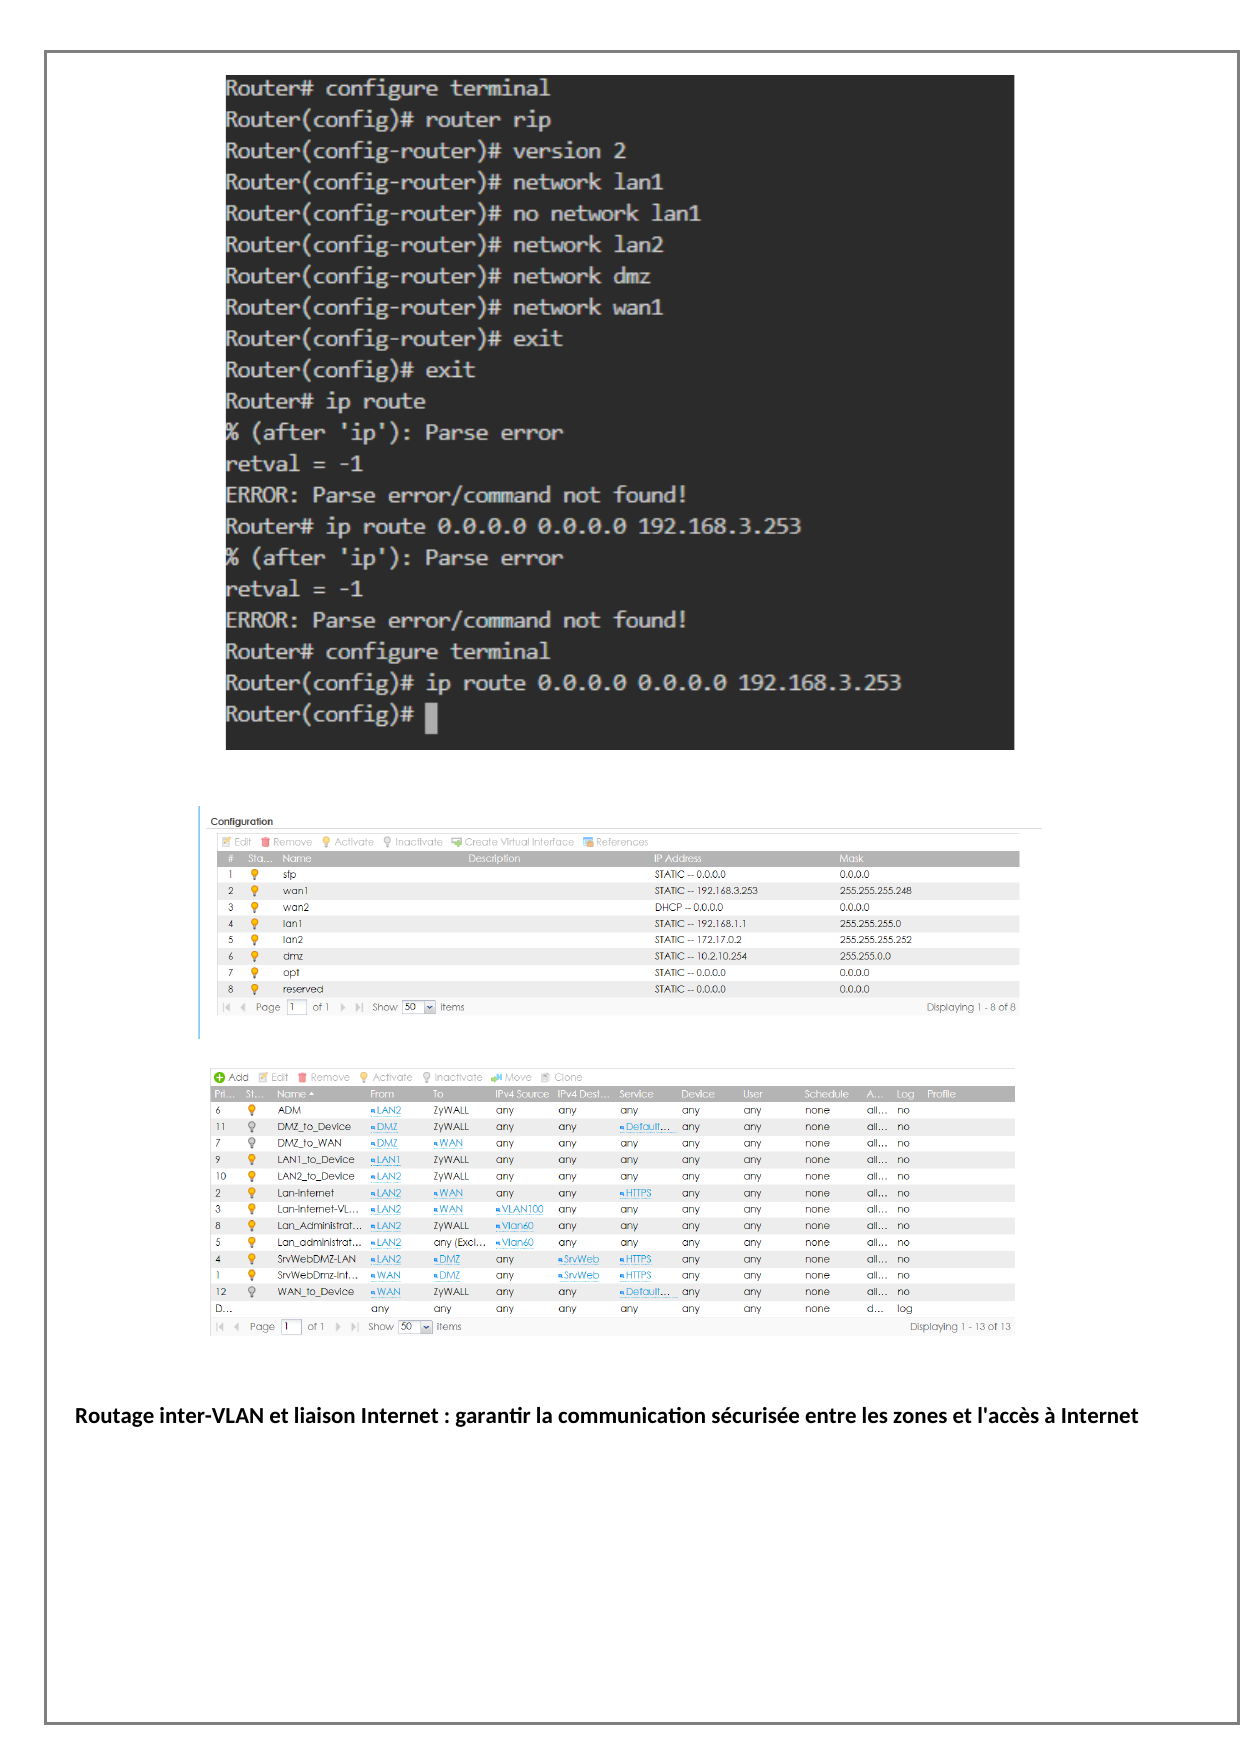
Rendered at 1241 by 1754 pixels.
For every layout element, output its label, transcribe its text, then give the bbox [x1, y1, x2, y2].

text Routage inter-VLAN et liaison Internet : garantir la communication sécurisée entre les zones et l'accès à Internet [75, 1401, 1165, 1429]
